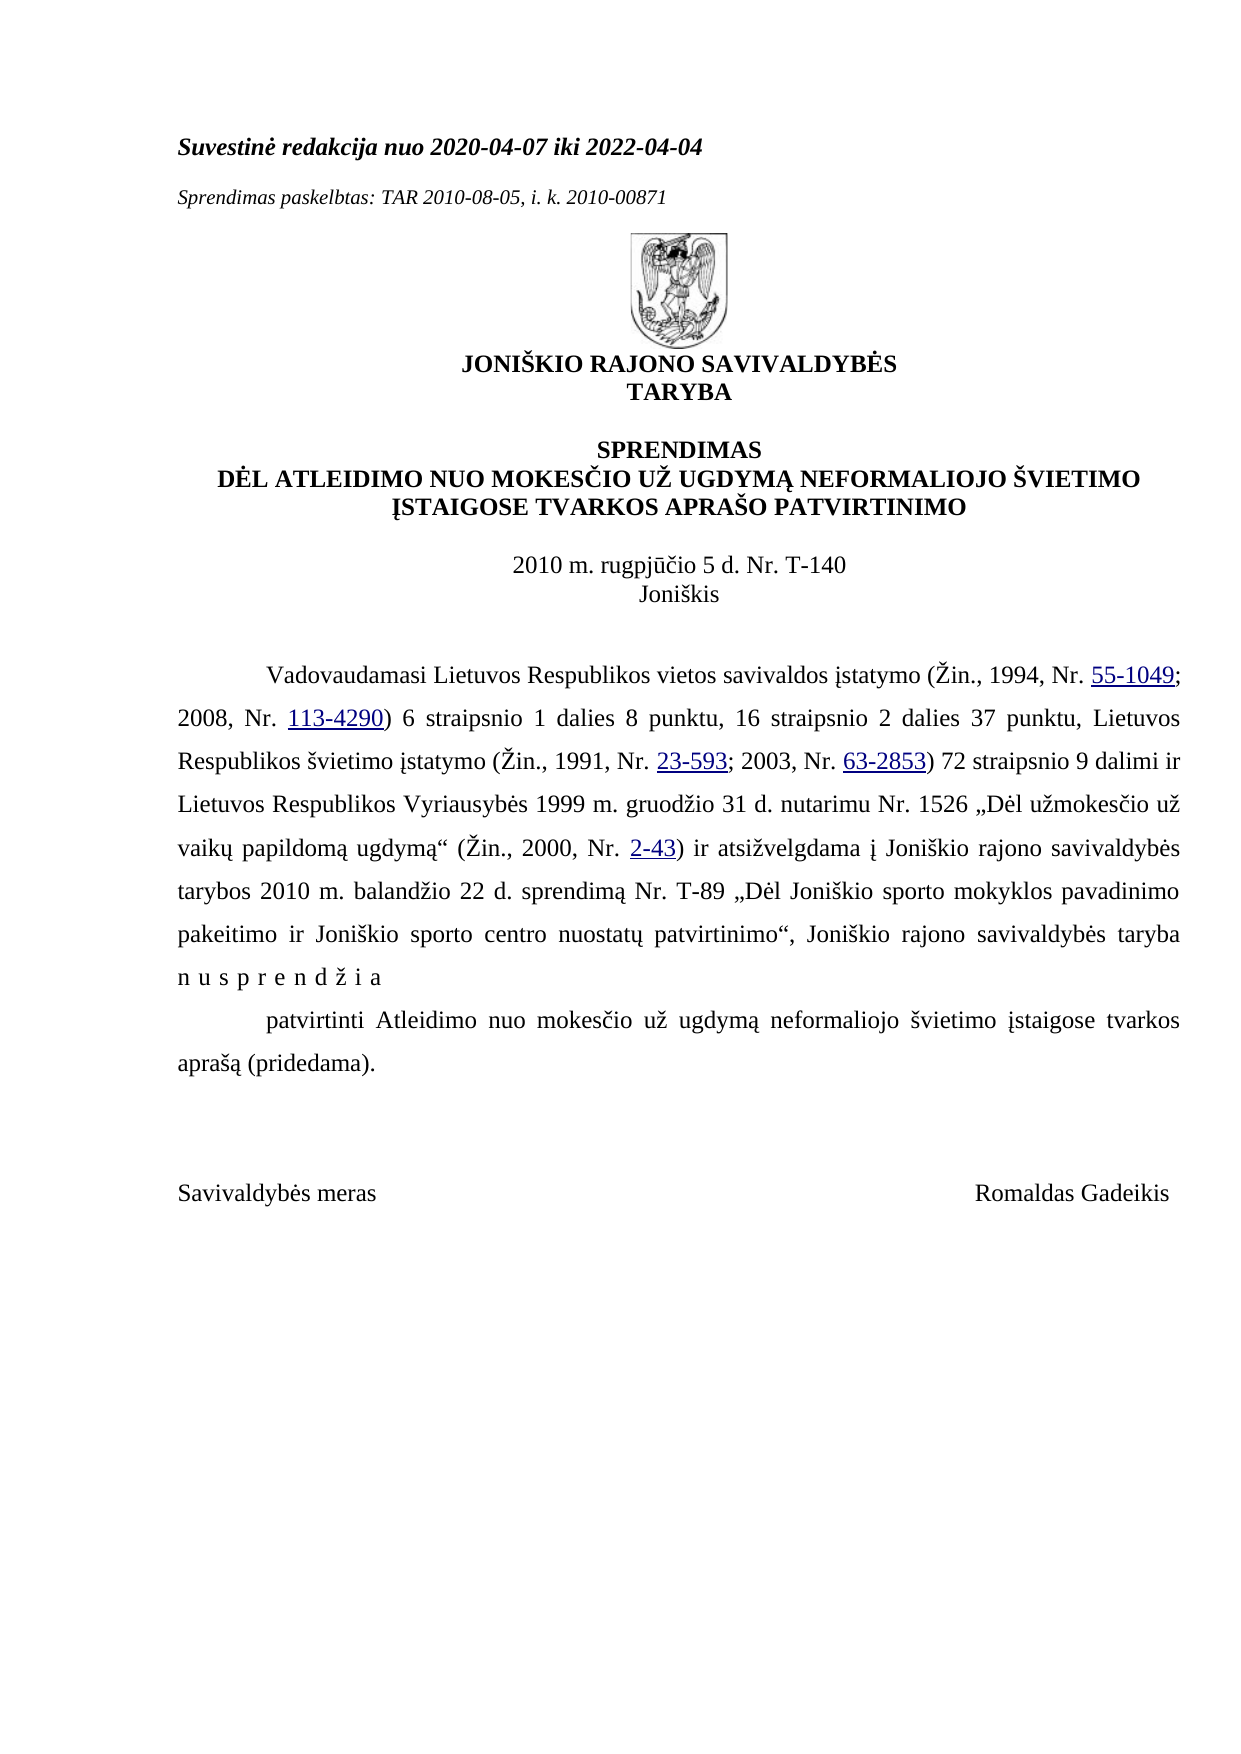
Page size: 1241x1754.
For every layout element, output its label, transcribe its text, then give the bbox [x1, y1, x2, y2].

text Joniškio rajono savivaldybės [177, 349, 1181, 377]
text TARYBA [177, 377, 1181, 406]
text Joniškis [177, 579, 1181, 607]
text Suvestinė redakcija nuo 2020-04-07 iki 2022-04-04 [177, 132, 1181, 161]
text 2010 m. rugpjūčio 5 d. Nr. T-140 [177, 550, 1181, 579]
text SPRENDIMAS [177, 435, 1181, 464]
text dėl atleidimo nuo mokesčio už ugdymą neformaliojo švietimo įstaigose tvarkos aprašo patvirtinimo [177, 464, 1181, 521]
text Sprendimas paskelbtas: TAR 2010-08-05, i. k. 2010-00871 [177, 185, 1181, 209]
text Vadovaudamasi Lietuvos Respublikos vietos savivaldos įstatymo (Žin., 1994, Nr. 55-1049; 2008, Nr. 113-4290) 6 straipsnio 1 dalies 8 punktu, 16 straipsnio 2 dalies 37 punktu, Lietuvos Respublikos švietimo įstatymo (Žin., 1991, Nr. 23-593; 2003, Nr. 63-2853) 72 straipsnio 9 dalimi ir Lietuvos Respublikos Vyriausybės 1999 m. gruodžio 31 d. nutarimu Nr. 1526 „Dėl užmokesčio už vaikų papildomą ugdymą“ (Žin., 2000, Nr. 2-43) ir atsižvelgdama į Joniškio rajono savivaldybės tarybos 2010 m. balandžio 22 d. sprendimą Nr. T-89 „Dėl Joniškio sporto mokyklos pavadinimo pakeitimo ir Joniškio sporto centro nuostatų patvirtinimo“, Joniškio rajono savivaldybės taryba nusprendžia [177, 660, 1181, 991]
text Savivaldybės meras Romaldas Gadeikis [177, 1178, 1181, 1206]
text patvirtinti Atleidimo nuo mokesčio už ugdymą neformaliojo švietimo įstaigose tvarkos aprašą (pridedama). [177, 1005, 1181, 1077]
